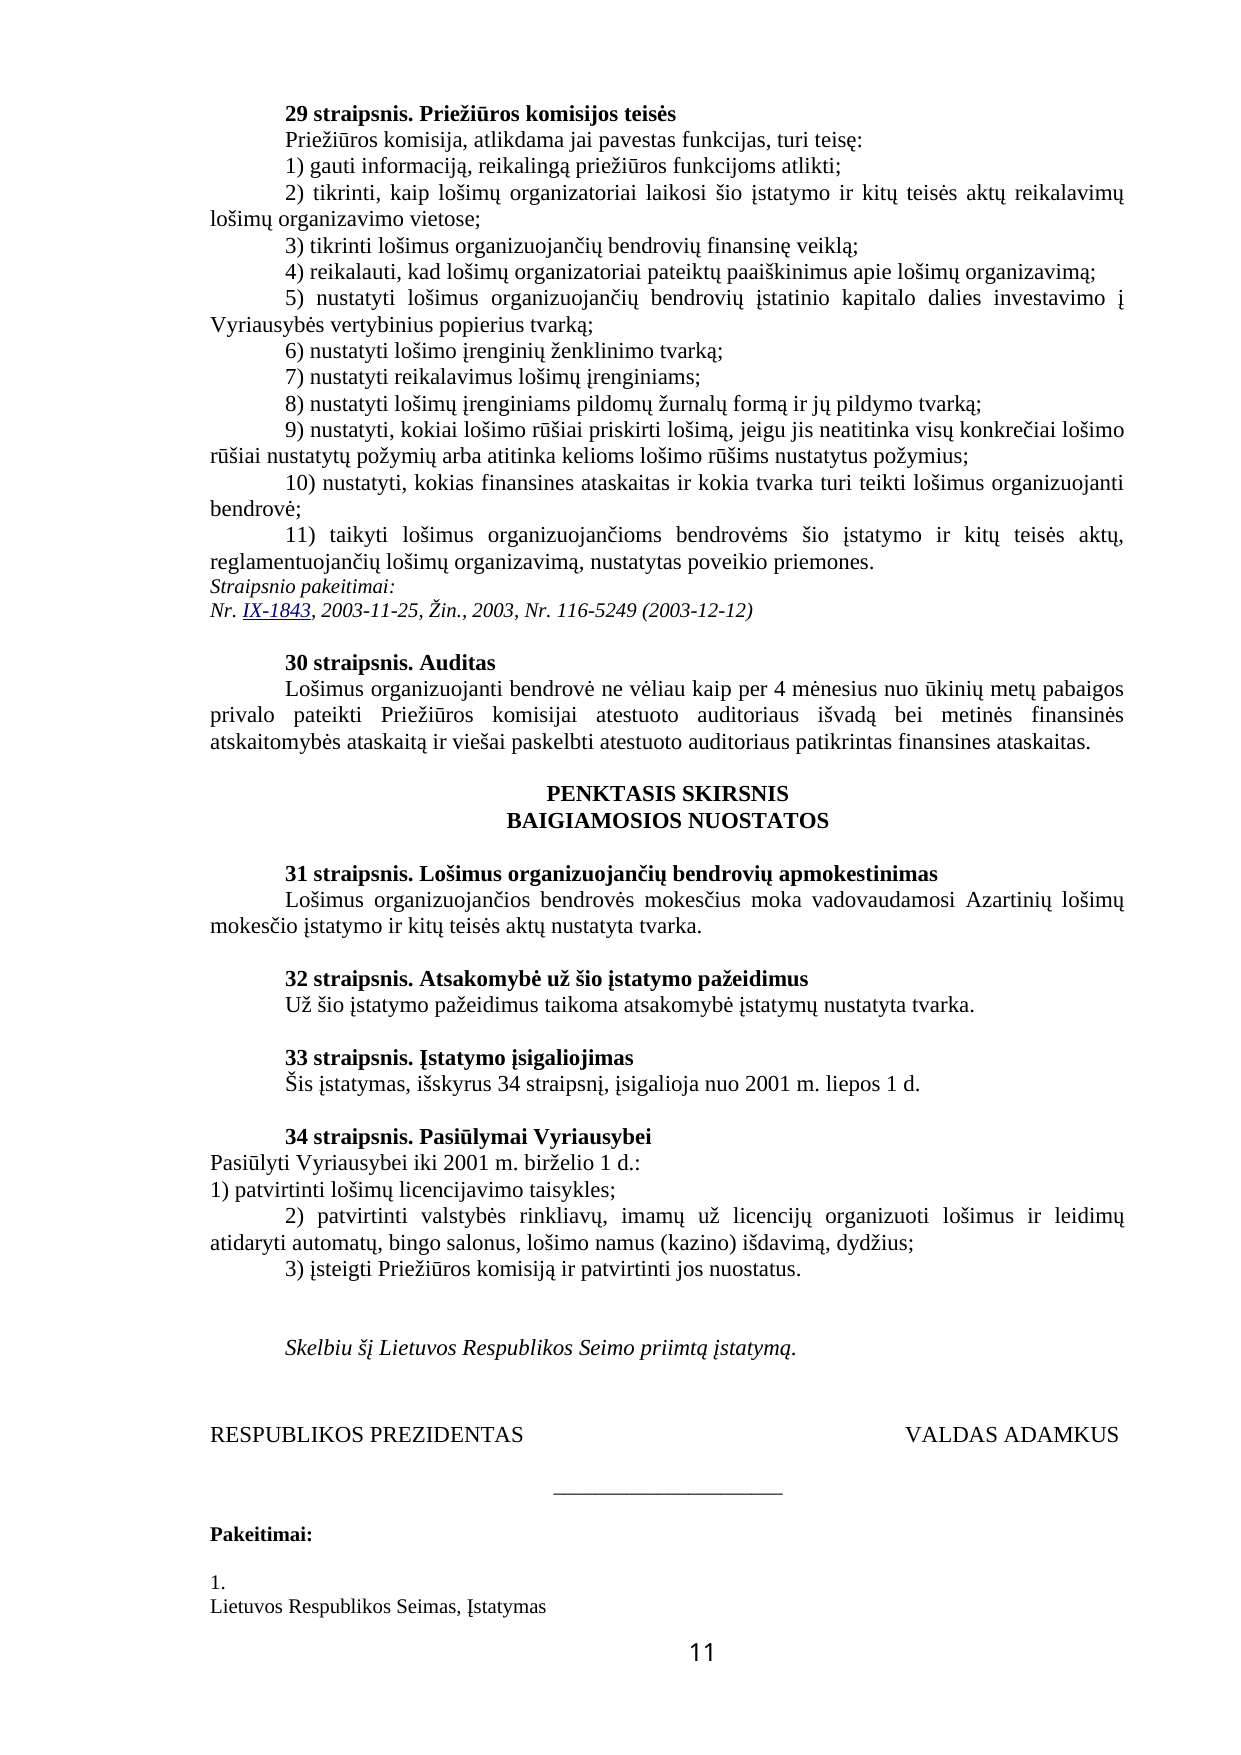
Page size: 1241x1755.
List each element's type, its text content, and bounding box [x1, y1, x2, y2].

text 7) nustatyti reikalavimus lošimų įrenginiams; [210, 363, 1126, 390]
text 2) patvirtinti valstybės rinkliavų, imamų už licencijų organizuoti lošimus ir leidimų atidaryti automatų, bingo salonus, lošimo namus (kazino) išdavimą, dydžius; [210, 1202, 1126, 1255]
text 11) taikyti lošimus organizuojančioms bendrovėms šio įstatymo ir kitų teisės aktų, reglamentuojančių lošimų organizavimą, nustatytas poveikio priemones. [210, 522, 1126, 574]
text RESPUBLIKOS PREZIDENTAS VALDAS ADAMKUS [210, 1421, 1126, 1447]
text Skelbiu šį Lietuvos Respublikos Seimo priimtą įstatymą. [210, 1334, 1126, 1360]
text Lošimus organizuojanti bendrovė ne vėliau kaip per 4 mėnesius nuo ūkinių metų pabaigos privalo pateikti Priežiūros komisijai atestuoto auditoriaus išvadą bei metinės finansinės atskaitomybės ataskaitą ir viešai paskelbti atestuoto auditoriaus patikrintas finansines ataskaitas. [210, 675, 1126, 754]
text 33 straipsnis. Įstatymo įsigaliojimas [210, 1044, 1126, 1070]
text 10) nustatyti, kokias finansines ataskaitas ir kokia tvarka turi teikti lošimus organizuojanti bendrovė; [210, 469, 1126, 522]
text Priežiūros komisija, atlikdama jai pavestas funkcijas, turi teisę: [210, 126, 1126, 153]
text 3) įsteigti Priežiūros komisiją ir patvirtinti jos nuostatus. [210, 1255, 1126, 1281]
text Už šio įstatymo pažeidimus taikoma atsakomybė įstatymų nustatyta tvarka. [210, 991, 1126, 1018]
text 9) nustatyti, kokiai lošimo rūšiai priskirti lošimą, jeigu jis neatitinka visų konkrečiai lošimo rūšiai nustatytų požymių arba atitinka kelioms lošimo rūšims nustatytus požymius; [210, 416, 1126, 469]
text 1) gauti informaciją, reikalingą priežiūros funkcijoms atlikti; [210, 153, 1126, 179]
text Pakeitimai: [210, 1522, 1126, 1546]
text Pasiūlyti Vyriausybei iki 2001 m. birželio 1 d.: [210, 1149, 1126, 1176]
text 31 straipsnis. Lošimus organizuojančių bendrovių apmokestinimas [210, 859, 1126, 886]
text Straipsnio pakeitimai: [210, 574, 1120, 598]
text 8) nustatyti lošimų įrenginiams pildomų žurnalų formą ir jų pildymo tvarką; [210, 390, 1126, 416]
text 6) nustatyti lošimo įrenginių ženklinimo tvarką; [210, 337, 1126, 363]
text 34 straipsnis. Pasiūlymai Vyriausybei [210, 1123, 1126, 1149]
text Lošimus organizuojančios bendrovės mokesčius moka vadovaudamosi Azartinių lošimų mokesčio įstatymo ir kitų teisės aktų nustatyta tvarka. [210, 886, 1126, 939]
text BAIGIAMOSIOS NUOSTATOS [210, 807, 1126, 833]
text 29 straipsnis. Priežiūros komisijos teisės [210, 100, 1126, 126]
text 1) patvirtinti lošimų licencijavimo taisykles; [210, 1176, 1126, 1202]
text Nr. IX-1843, 2003-11-25, Žin., 2003, Nr. 116-5249 (2003-12-12) [210, 598, 1120, 622]
text Lietuvos Respublikos Seimas, Įstatymas [210, 1594, 1126, 1618]
text 2) tikrinti, kaip lošimų organizatoriai laikosi šio įstatymo ir kitų teisės aktų reikalavimų lošimų organizavimo vietose; [210, 179, 1126, 232]
text 1. [210, 1570, 1126, 1594]
subtitle PENKTASIS SKIRSNIS [210, 781, 1126, 807]
text 32 straipsnis. Atsakomybė už šio įstatymo pažeidimus [210, 965, 1126, 991]
text 30 straipsnis. Auditas [210, 649, 1126, 675]
text 4) reikalauti, kad lošimų organizatoriai pateiktų paaiškinimus apie lošimų organizavimą; [210, 258, 1126, 284]
text 5) nustatyti lošimus organizuojančių bendrovių įstatinio kapitalo dalies investavimo į Vyriausybės vertybinius popierius tvarką; [210, 284, 1126, 337]
text ______________________ [210, 1473, 1126, 1497]
text Šis įstatymas, išskyrus 34 straipsnį, įsigalioja nuo 2001 m. liepos 1 d. [210, 1070, 1126, 1097]
text 3) tikrinti lošimus organizuojančių bendrovių finansinę veiklą; [210, 232, 1126, 258]
